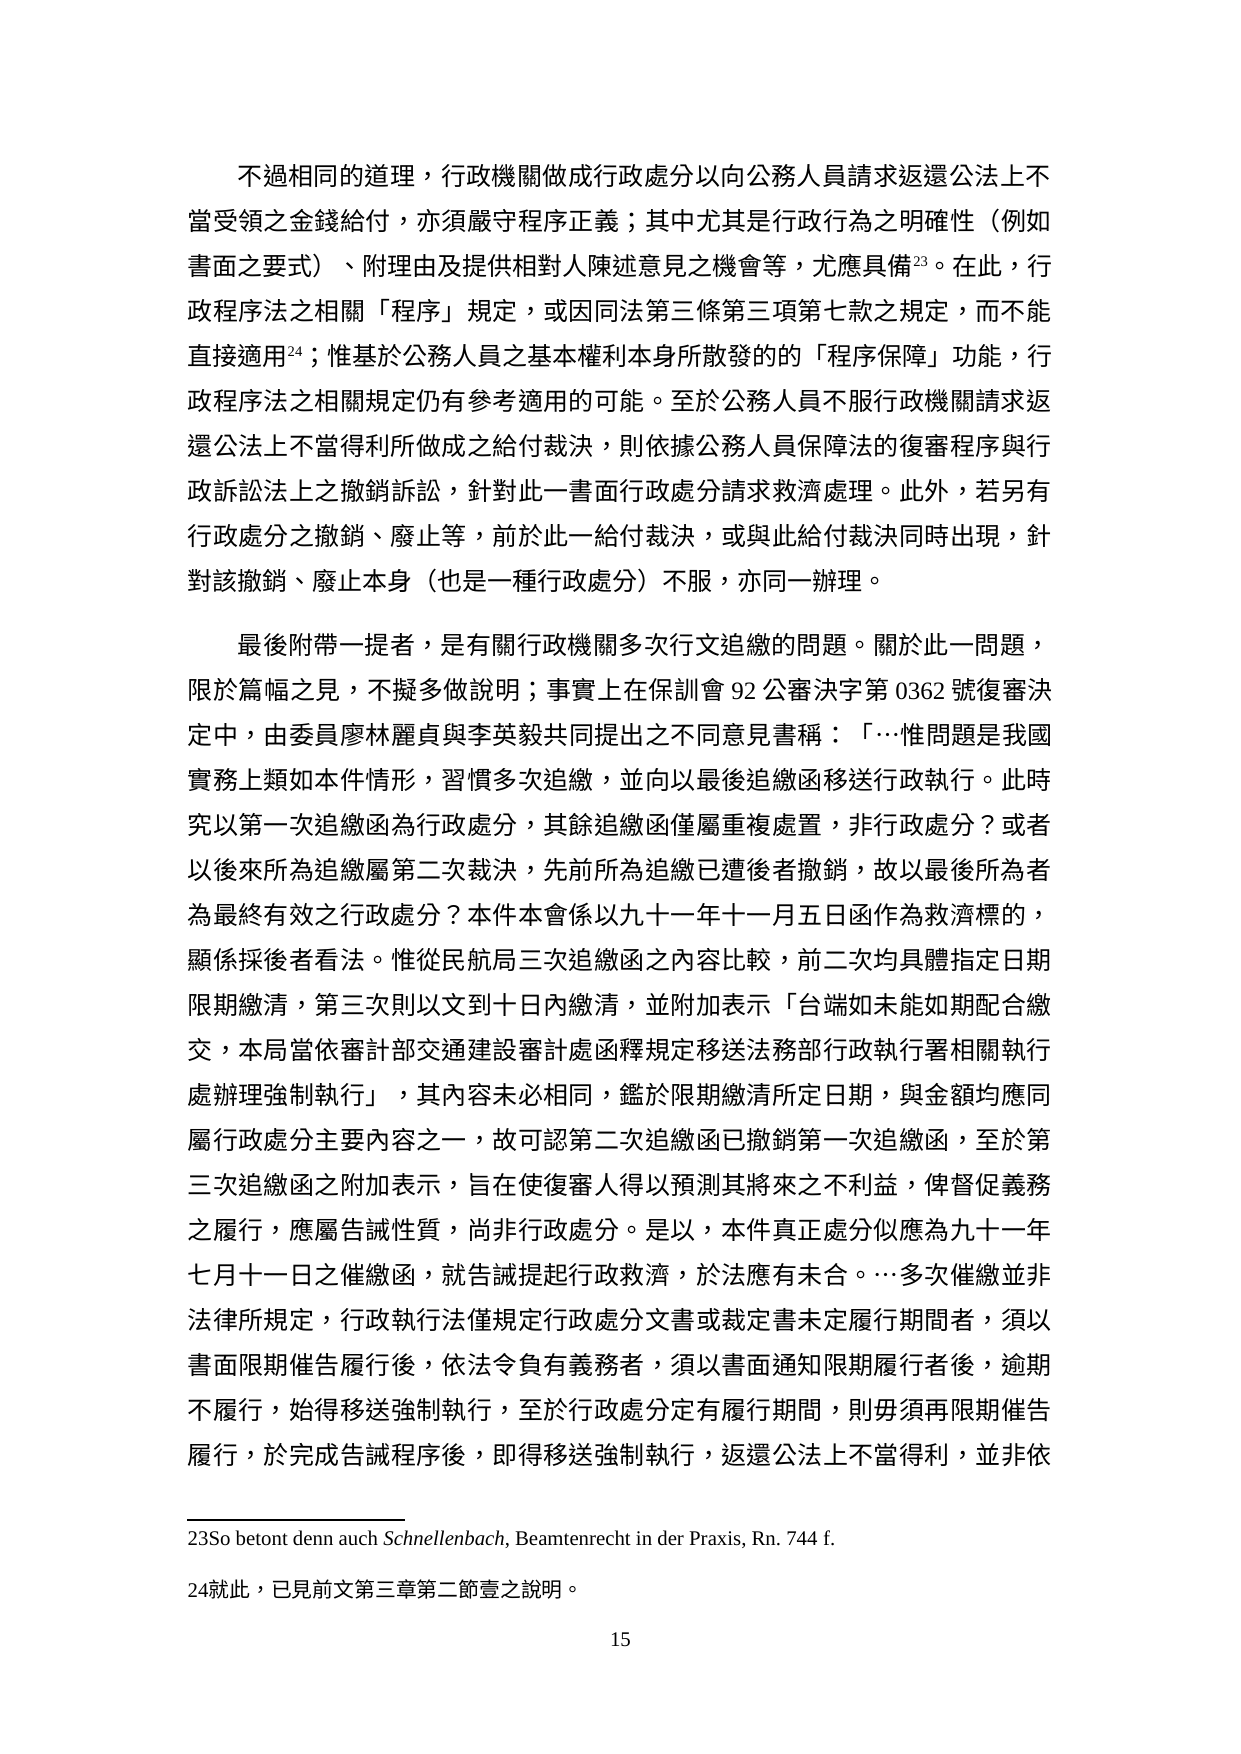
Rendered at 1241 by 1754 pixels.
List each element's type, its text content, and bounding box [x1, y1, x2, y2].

text So betont denn auch Schnel­len­bach, Beamtenrecht in der Praxis, Rn. 744 f. [187, 1526, 1053, 1550]
text 最後附帶一提者，是有關行政機關多次行文追繳的問題。關於此一問題，限於篇幅之見，不擬多做說明；事實上在保訓會92公審決字第0362號復審決定中，由委員廖林麗貞與李英毅共同提出之不同意見書稱：「…惟問題是我國實務上類如本件情形，習慣多次追繳，並向以最後追繳函移送行政執行。此時究以第一次追繳函為行政處分，其餘追繳函僅屬重複處置，非行政處分？或者以後來所為追繳屬第二次裁決，先前所為追繳已遭後者撤銷，故以最後所為者為最終有效之行政處分？本件本會係以九十一年十一月五日函作為救濟標的，顯係採後者看法。惟從民航局三次追繳函之內容比較，前二次均具體指定日期限期繳清，第三次則以文到十日內繳清，並附加表示「台端如未能如期配合繳交，本局當依審計部交通建設審計處函釋規定移送法務部行政執行署相關執行處辦理強制執行」，其內容未必相同，鑑於限期繳清所定日期，與金額均應同屬行政處分主要內容之一，故可認第二次追繳函已撤銷第一次追繳函，至於第三次追繳函之附加表示，旨在使復審人得以預測其將來之不利益，俾督促義務之履行，應屬告誡性質，尚非行政處分。是以，本件真正處分似應為九十一年七月十一日之催繳函，就告誡提起行政救濟，於法應有未合。…多次催繳並非法律所規定，行政執行法僅規定行政處分文書或裁定書未定履行期間者，須以書面限期催告履行後，依法令負有義務者，須以書面通知限期履行者後，逾期不履行，始得移送強制執行，至於行政處分定有履行期間，則毋須再限期催告履行，於完成告誡程序後，即得移送強制執行，返還公法上不當得利，並非依 [187, 618, 1053, 1466]
text 不過相同的道理，行政機關做成行政處分以向公務人員請求返還公法上不當受領之金錢給付，亦須嚴守程序正義；其中尤其是行政行為之明確性（例如書面之要式）、附理由及提供相對人陳述意見之機會等，尤應具備。在此，行政程序法之相關「程序」規定，或因同法第三條第三項第七款之規定，而不能直接適用；惟基於公務人員之基本權利本身所散發的的「程序保障」功能，行政程序法之相關規定仍有參考適用的可能。至於公務人員不服行政機關請求返還公法上不當得利所做成之給付裁決，則依據公務人員保障法的復審程序與行政訴訟法上之撤銷訴訟，針對此一書面行政處分請求救濟處理。此外，若另有行政處分之撤銷、廢止等，前於此一給付裁決，或與此給付裁決同時出現，針對該撤銷、廢止本身（也是一種行政處分）不服，亦同一辦理。 [187, 150, 1053, 592]
text 就此，已見前文第三章第二節壹之說明。 [187, 1574, 1053, 1604]
